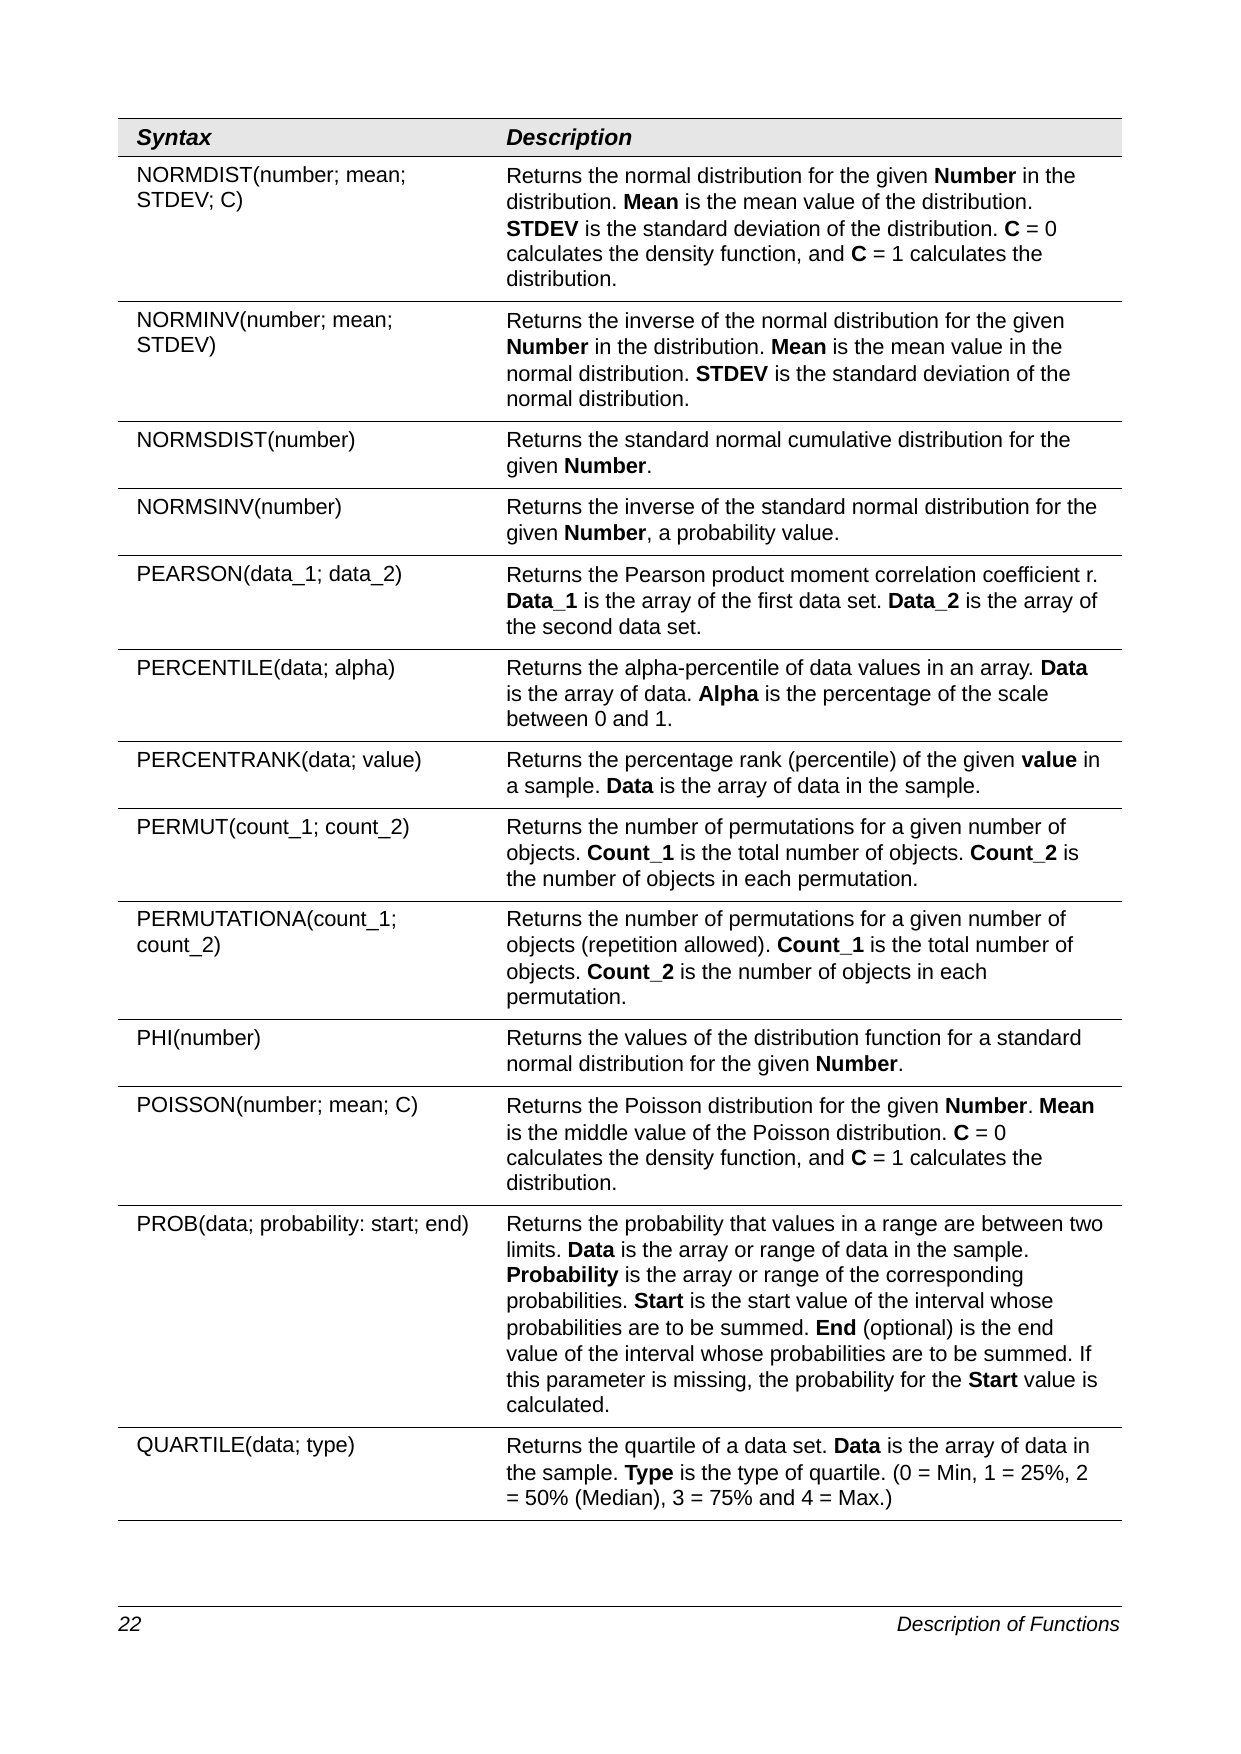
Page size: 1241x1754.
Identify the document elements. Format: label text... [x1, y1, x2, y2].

table_cell PERCENTILE(data; alpha) [118, 650, 488, 741]
table_cell NORMSINV(number) [118, 489, 488, 555]
table_cell Returns the percentage rank (percentile) of the given value in a sample. Data is the array of data in the sample. [488, 742, 1122, 808]
table_cell Returns the quartile of a data set. Data is the array of data in the sample. Type is the type of quartile. (0 = Min, 1 = 25%, 2 = 50% (Median), 3 = 75% and 4 = Max.) [488, 1428, 1122, 1520]
table_cell NORMINV(number; mean; STDEV) [118, 302, 488, 421]
table_cell Returns the inverse of the normal distribution for the given Number in the distribution. Mean is the mean value in the normal distribution. STDEV is the standard deviation of the normal distribution. [488, 302, 1122, 421]
table_cell PERCENTRANK(data; value) [118, 742, 488, 808]
table_cell PERMUTATIONA(count_1; count_2) [118, 902, 488, 1019]
table_header Syntax [118, 119, 488, 156]
table_cell Returns the values of the distribution function for a standard normal distribution for the given Number. [488, 1020, 1122, 1086]
table_cell PEARSON(data_1; data_2) [118, 556, 488, 649]
table_cell PHI(number) [118, 1020, 488, 1086]
table_cell Returns the probability that values in a range are between two limits. Data is the array or range of data in the sample. Probability is the array or range of the corresponding probabilities. Start is the start value of the interval whose probabilities are to be summed. End (optional) is the end value of the interval whose probabilities are to be summed. If this parameter is missing, the probability for the Start value is calculated. [488, 1206, 1122, 1427]
table_cell QUARTILE(data; type) [118, 1428, 488, 1520]
table_cell Returns the normal distribution for the given Number in the distribution. Mean is the mean value of the distribution. STDEV is the standard deviation of the distribution. C = 0 calculates the density function, and C = 1 calculates the distribution. [488, 157, 1122, 301]
table_cell Returns the inverse of the standard normal distribution for the given Number, a probability value. [488, 489, 1122, 555]
table_cell NORMSDIST(number) [118, 422, 488, 488]
table_cell NORMDIST(number; mean; STDEV; C) [118, 157, 488, 301]
table_header Description [488, 119, 1122, 156]
table_cell PERMUT(count_1; count_2) [118, 809, 488, 901]
table_cell PROB(data; probability: start; end) [118, 1206, 488, 1427]
table_cell Returns the Poisson distribution for the given Number. Mean is the middle value of the Poisson distribution. C = 0 calculates the density function, and C = 1 calculates the distribution. [488, 1087, 1122, 1205]
table_cell POISSON(number; mean; C) [118, 1087, 488, 1205]
table_cell Returns the number of permutations for a given number of objects. Count_1 is the total number of objects. Count_2 is the number of objects in each permutation. [488, 809, 1122, 901]
table_cell Returns the number of permutations for a given number of objects (repetition allowed). Count_1 is the total number of objects. Count_2 is the number of objects in each permutation. [488, 902, 1122, 1019]
table_cell Returns the Pearson product moment correlation coefficient r. Data_1 is the array of the first data set. Data_2 is the array of the second data set. [488, 556, 1122, 649]
table_cell Returns the alpha-percentile of data values in an array. Data is the array of data. Alpha is the percentage of the scale between 0 and 1. [488, 650, 1122, 741]
table_cell Returns the standard normal cumulative distribution for the given Number. [488, 422, 1122, 488]
